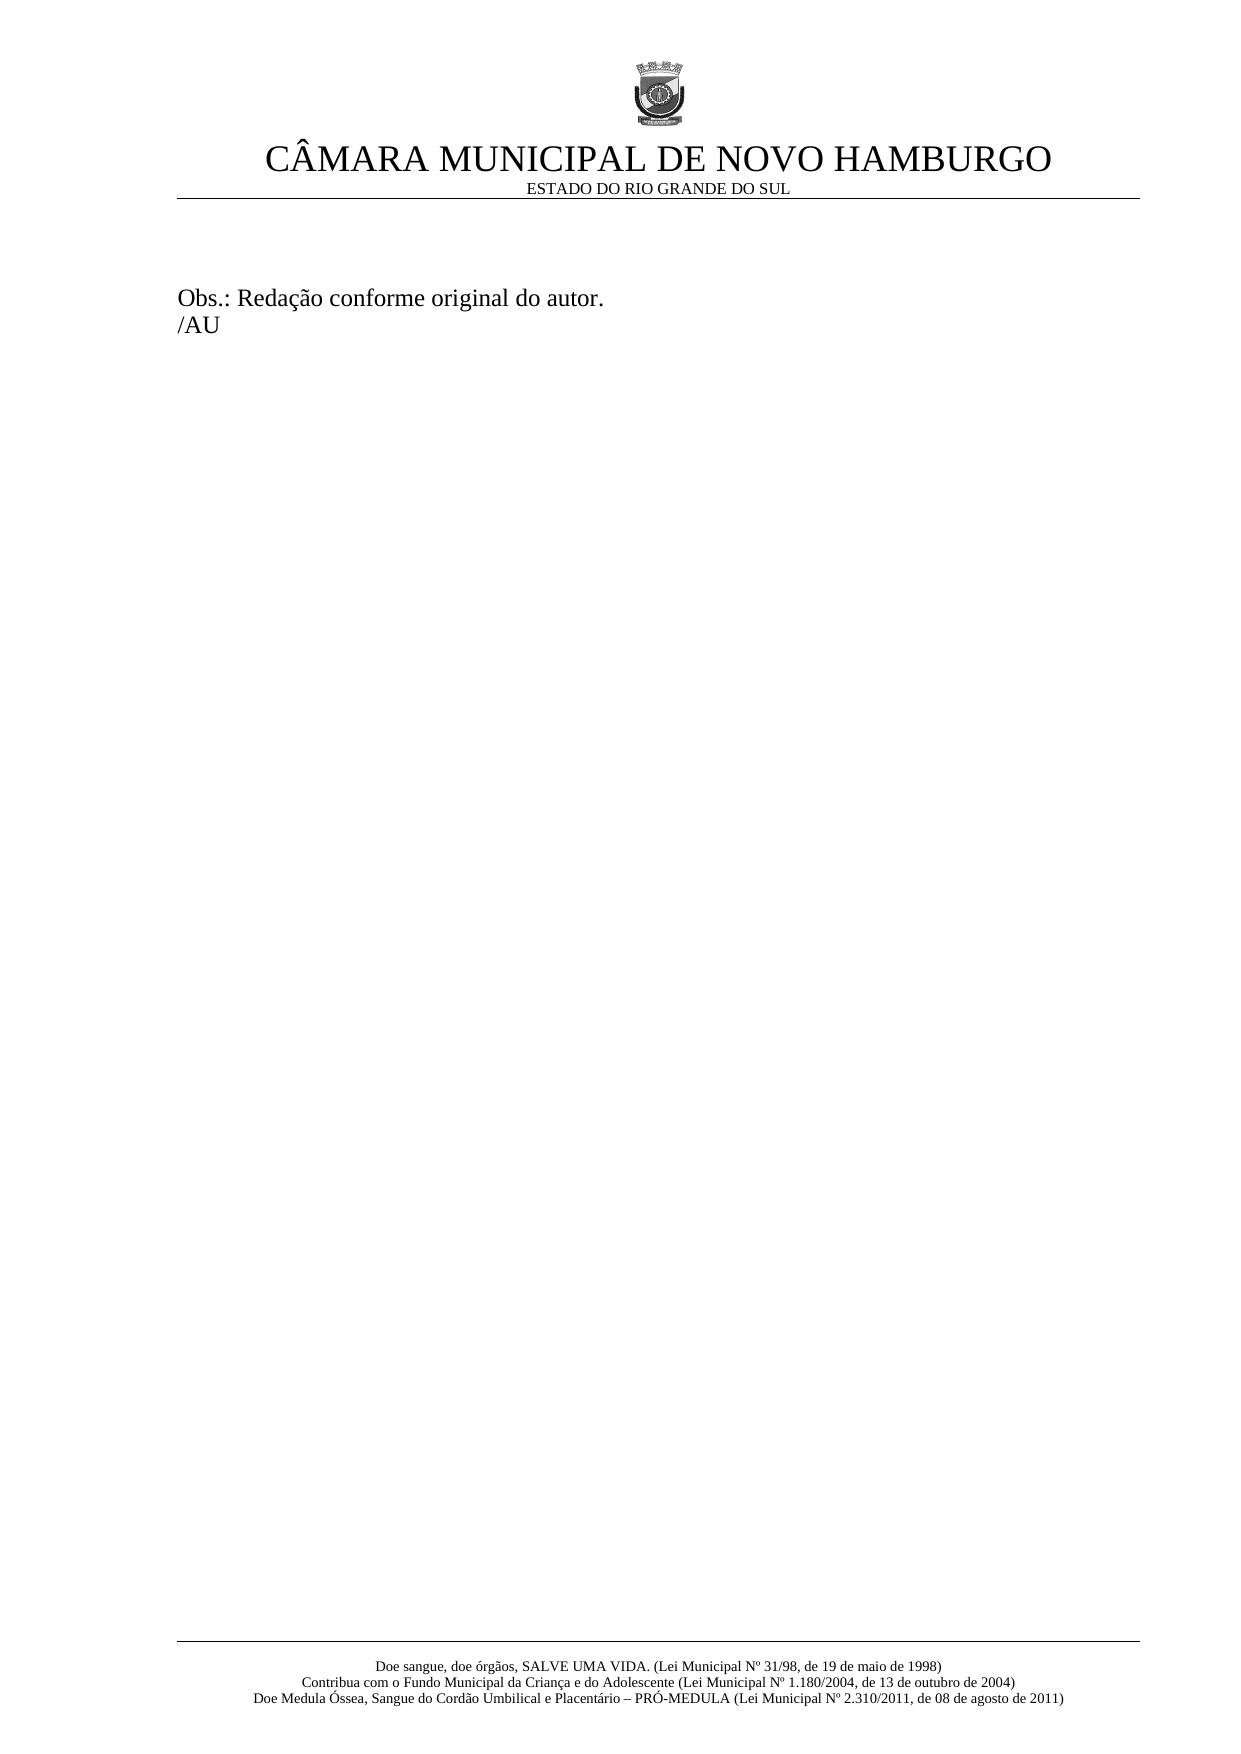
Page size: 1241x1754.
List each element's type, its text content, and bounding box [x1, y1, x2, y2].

text Obs.: Redação conforme original do autor. [177, 284, 1140, 311]
text /AU [177, 311, 1140, 339]
